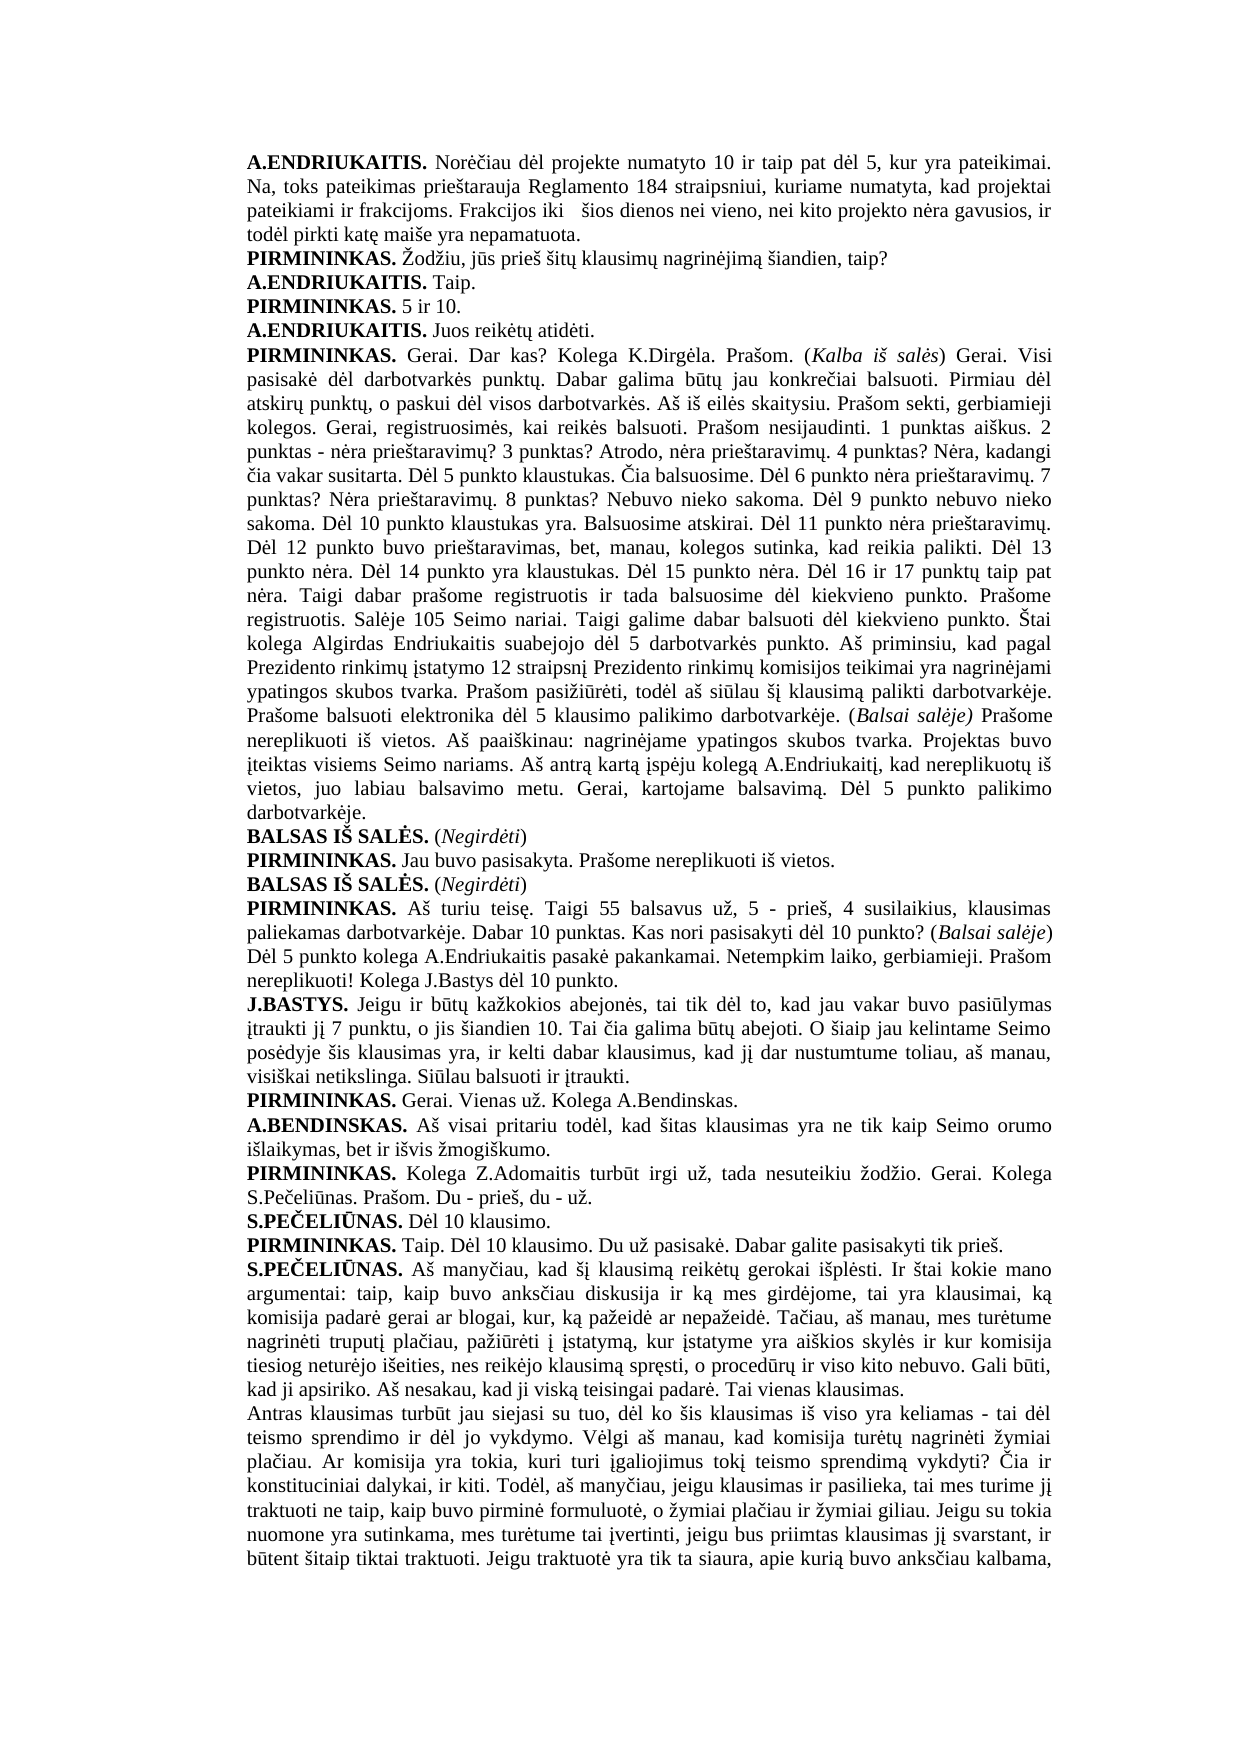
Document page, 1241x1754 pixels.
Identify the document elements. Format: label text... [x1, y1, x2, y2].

text PIRMININKAS. Žodžiu, jūs prieš šitų klausimų nagrinėjimą šiandien, taip? [247, 246, 1053, 270]
text PIRMININKAS. 5 ir 10. [247, 294, 1053, 318]
text A.BENDINSKAS. Aš visai pritariu todėl, kad šitas klausimas yra ne tik kaip Seimo orumo išlaikymas, bet ir išvis žmogiškumo. [247, 1112, 1053, 1161]
text PIRMININKAS. Gerai. Dar kas? Kolega K.Dirgėla. Prašom. (Kalba iš salės) Gerai. Visi pasisakė dėl darbotvarkės punktų. Dabar galima būtų jau konkrečiai balsuoti. Pirmiau dėl atskirų punktų, o paskui dėl visos darbotvarkės. Aš iš eilės skaitysiu. Prašom sekti, gerbiamieji kolegos. Gerai, registruosimės, kai reikės balsuoti. Prašom nesijaudinti. 1 punktas aiškus. 2 punktas - nėra prieštaravimų? 3 punktas? Atrodo, nėra prieštaravimų. 4 punktas? Nėra, kadangi čia vakar susitarta. Dėl 5 punkto klaustukas. Čia balsuosime. Dėl 6 punkto nėra prieštaravimų. 7 punktas? Nėra prieštaravimų. 8 punktas? Nebuvo nieko sakoma. Dėl 9 punkto nebuvo nieko sakoma. Dėl 10 punkto klaustukas yra. Balsuosime atskirai. Dėl 11 punkto nėra prieštaravimų. Dėl 12 punkto buvo prieštaravimas, bet, manau, kolegos sutinka, kad reikia palikti. Dėl 13 punkto nėra. Dėl 14 punkto yra klaustukas. Dėl 15 punkto nėra. Dėl 16 ir 17 punktų taip pat nėra. Taigi dabar prašome registruotis ir tada balsuosime dėl kiekvieno punkto. Prašome registruotis. Salėje 105 Seimo nariai. Taigi galime dabar balsuoti dėl kiekvieno punkto. Štai kolega Algirdas Endriukaitis suabejojo dėl 5 darbotvarkės punkto. Aš priminsiu, kad pagal Prezidento rinkimų įstatymo 12 straipsnį Prezidento rinkimų komisijos teikimai yra nagrinėjami ypatingos skubos tvarka. Prašom pasižiūrėti, todėl aš siūlau šį klausimą palikti darbotvarkėje. Prašome balsuoti elektronika dėl 5 klausimo palikimo darbotvarkėje. (Balsai salėje) Prašome nereplikuoti iš vietos. Aš paaiškinau: nagrinėjame ypatingos skubos tvarka. Projektas buvo įteiktas visiems Seimo nariams. Aš antrą kartą įspėju kolegą A.Endriukaitį, kad nereplikuotų iš vietos, juo labiau balsavimo metu. Gerai, kartojame balsavimą. Dėl 5 punkto palikimo darbotvarkėje. [247, 342, 1053, 824]
text J.BASTYS. Jeigu ir būtų kažkokios abejonės, tai tik dėl to, kad jau vakar buvo pasiūlymas įtraukti jį 7 punktu, o jis šiandien 10. Tai čia galima būtų abejoti. O šiaip jau kelintame Seimo posėdyje šis klausimas yra, ir kelti dabar klausimus, kad jį dar nustumtume toliau, aš manau, visiškai netikslinga. Siūlau balsuoti ir įtraukti. [247, 992, 1053, 1088]
text PIRMININKAS. Aš turiu teisę. Taigi 55 balsavus už, 5 - prieš, 4 susilaikius, klausimas paliekamas darbotvarkėje. Dabar 10 punktas. Kas nori pasisakyti dėl 10 punkto? (Balsai salėje) Dėl 5 punkto kolega A.Endriukaitis pasakė pakankamai. Netempkim laiko, gerbiamieji. Prašom nereplikuoti! Kolega J.Bastys dėl 10 punkto. [247, 896, 1053, 992]
text PIRMININKAS. Jau buvo pasisakyta. Prašome nereplikuoti iš vietos. [247, 848, 1053, 872]
text S.PEČELIŪNAS. Dėl 10 klausimo. [247, 1209, 1053, 1233]
text A.ENDRIUKAITIS. Norėčiau dėl projekte numatyto 10 ir taip pat dėl 5, kur yra pateikimai. Na, toks pateikimas prieštarauja Reglamento 184 straipsniui, kuriame numatyta, kad projektai pateikiami ir frakcijoms. Frakcijos iki šios dienos nei vieno, nei kito projekto nėra gavusios, ir todėl pirkti katę maiše yra nepamatuota. [247, 150, 1053, 246]
text BALSAS IŠ SALĖS. (Negirdėti) [247, 824, 1053, 848]
text A.ENDRIUKAITIS. Taip. [247, 270, 1053, 294]
text PIRMININKAS. Kolega Z.Adomaitis turbūt irgi už, tada nesuteikiu žodžio. Gerai. Kolega S.Pečeliūnas. Prašom. Du - prieš, du - už. [247, 1161, 1053, 1209]
text A.ENDRIUKAITIS. Juos reikėtų atidėti. [247, 318, 1053, 342]
text BALSAS IŠ SALĖS. (Negirdėti) [247, 872, 1053, 896]
text PIRMININKAS. Taip. Dėl 10 klausimo. Du už pasisakė. Dabar galite pasisakyti tik prieš. [247, 1233, 1053, 1257]
text S.PEČELIŪNAS. Aš manyčiau, kad šį klausimą reikėtų gerokai išplėsti. Ir štai kokie mano argumentai: taip, kaip buvo anksčiau diskusija ir ką mes girdėjome, tai yra klausimai, ką komisija padarė gerai ar blogai, kur, ką pažeidė ar nepažeidė. Tačiau, aš manau, mes turėtume nagrinėti truputį plačiau, pažiūrėti į įstatymą, kur įstatyme yra aiškios skylės ir kur komisija tiesiog neturėjo išeities, nes reikėjo klausimą spręsti, o procedūrų ir viso kito nebuvo. Gali būti, kad ji apsiriko. Aš nesakau, kad ji viską teisingai padarė. Tai vienas klausimas. [247, 1257, 1053, 1401]
text PIRMININKAS. Gerai. Vienas už. Kolega A.Bendinskas. [247, 1088, 1053, 1112]
text Antras klausimas turbūt jau siejasi su tuo, dėl ko šis klausimas iš viso yra keliamas - tai dėl teismo sprendimo ir dėl jo vykdymo. Vėlgi aš manau, kad komisija turėtų nagrinėti žymiai plačiau. Ar komisija yra tokia, kuri turi įgaliojimus tokį teismo sprendimą vykdyti? Čia ir konstituciniai dalykai, ir kiti. Todėl, aš manyčiau, jeigu klausimas ir pasilieka, tai mes turime jį traktuoti ne taip, kaip buvo pirminė formuluotė, o žymiai plačiau ir žymiai giliau. Jeigu su tokia nuomone yra sutinkama, mes turėtume tai įvertinti, jeigu bus priimtas klausimas jį svarstant, ir būtent šitaip tiktai traktuoti. Jeigu traktuotė yra tik ta siaura, apie kurią buvo anksčiau kalbama, [247, 1401, 1053, 1570]
